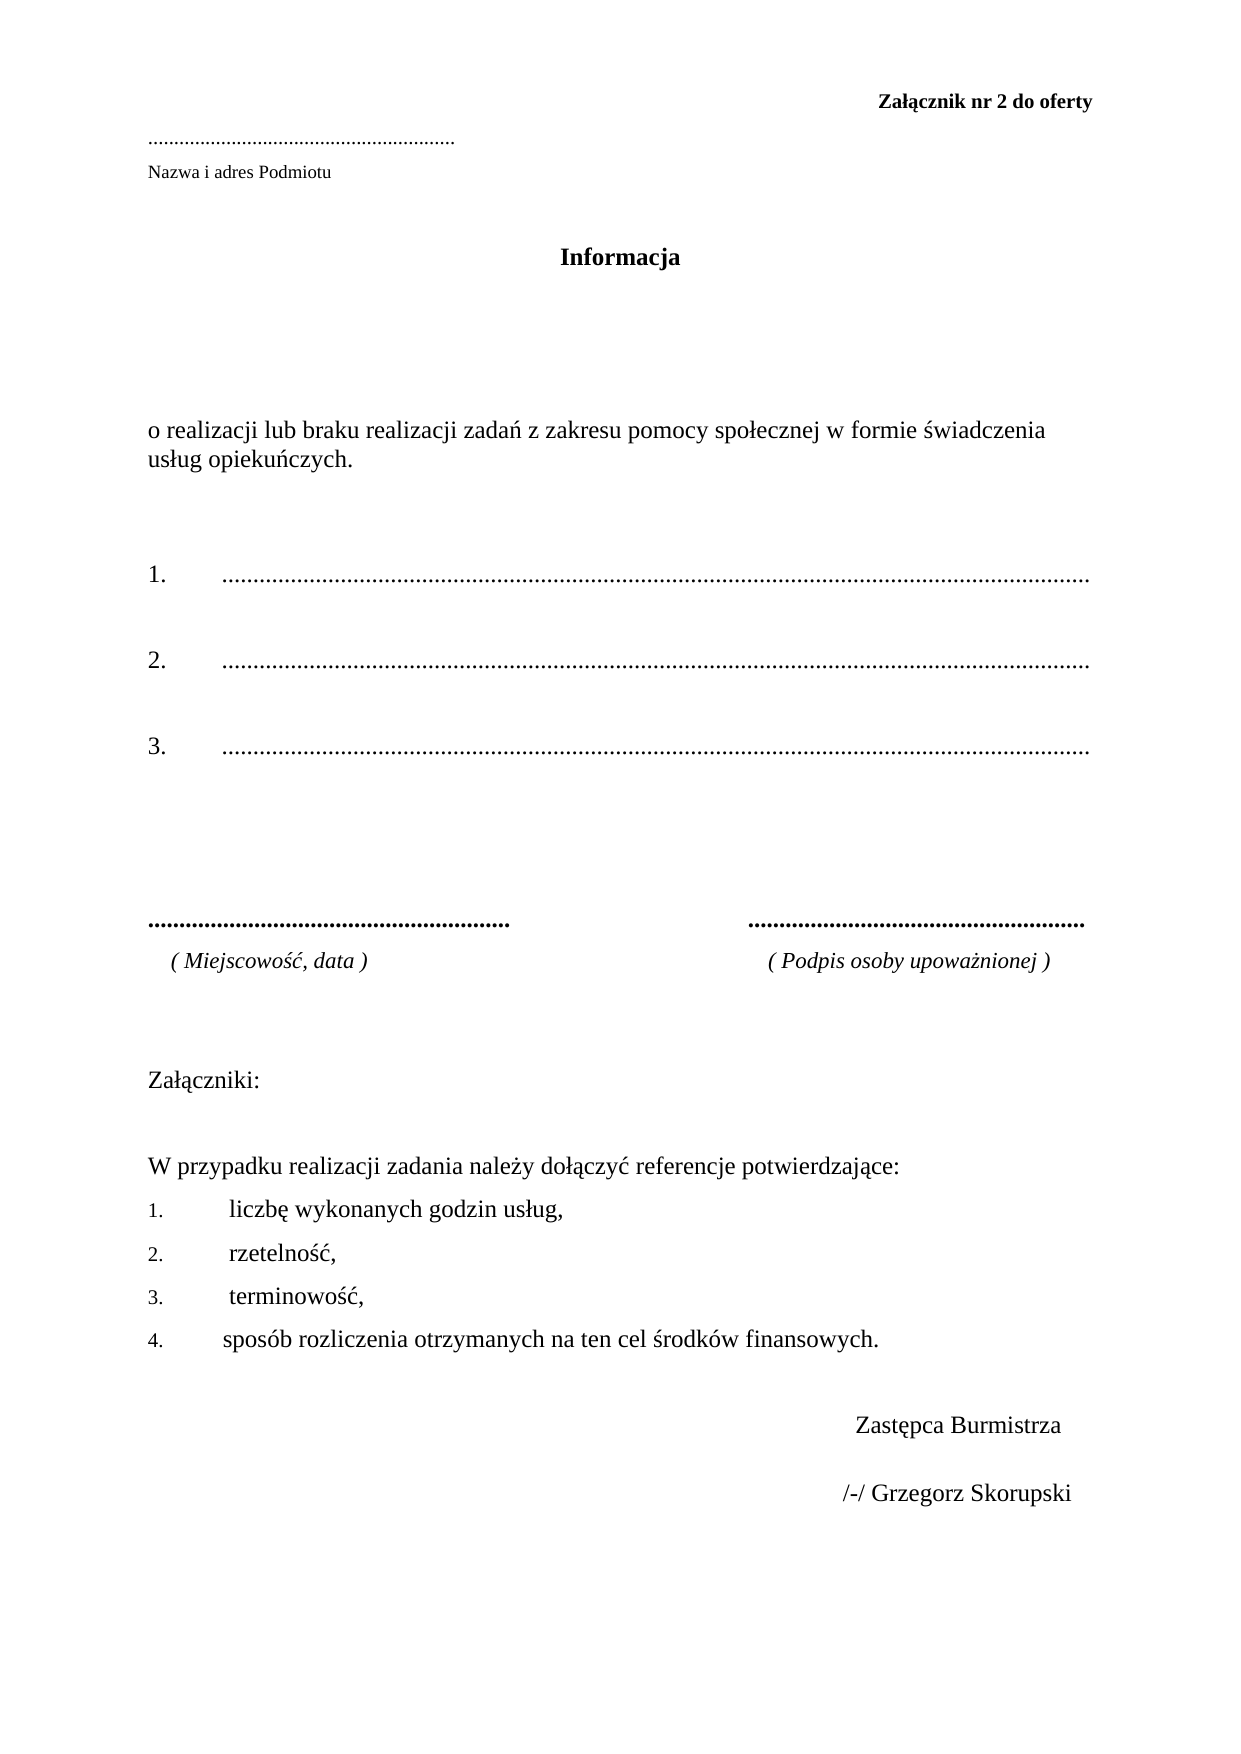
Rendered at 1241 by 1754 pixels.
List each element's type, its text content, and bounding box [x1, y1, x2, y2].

text W przypadku realizacji zadania należy dołączyć referencje potwierdzające: [148, 1151, 1093, 1180]
list terminowość, [148, 1281, 1093, 1309]
text o realizacji lub braku realizacji zadań z zakresu pomocy społecznej w formie świadczenia usług opiekuńczych. [148, 415, 1093, 472]
text ........................................................... [148, 125, 1093, 149]
text Załączniki: [148, 1065, 1093, 1094]
text .......................................................... ...................................................... [148, 904, 1093, 932]
text ( Miejscowość, data ) ( Podpis osoby upoważnionej ) [148, 947, 1093, 973]
list ........................................................................................................................................... [148, 559, 1093, 587]
list rzetelność, [148, 1238, 1093, 1266]
list liczbę wykonanych godzin usług, [148, 1194, 1093, 1223]
text Załącznik nr 2 do oferty [148, 89, 1093, 113]
list ........................................................................................................................................... [148, 731, 1093, 760]
list sposób rozliczenia otrzymanych na ten cel środków finansowych. [148, 1324, 1093, 1353]
text /-/ Grzegorz Skorupski [811, 1478, 1093, 1507]
text Nazwa i adres Podmiotu [148, 161, 1093, 182]
text Informacja [148, 242, 1093, 271]
text Zastępca Burmistrza [738, 1410, 1093, 1439]
list ........................................................................................................................................... [148, 645, 1093, 674]
